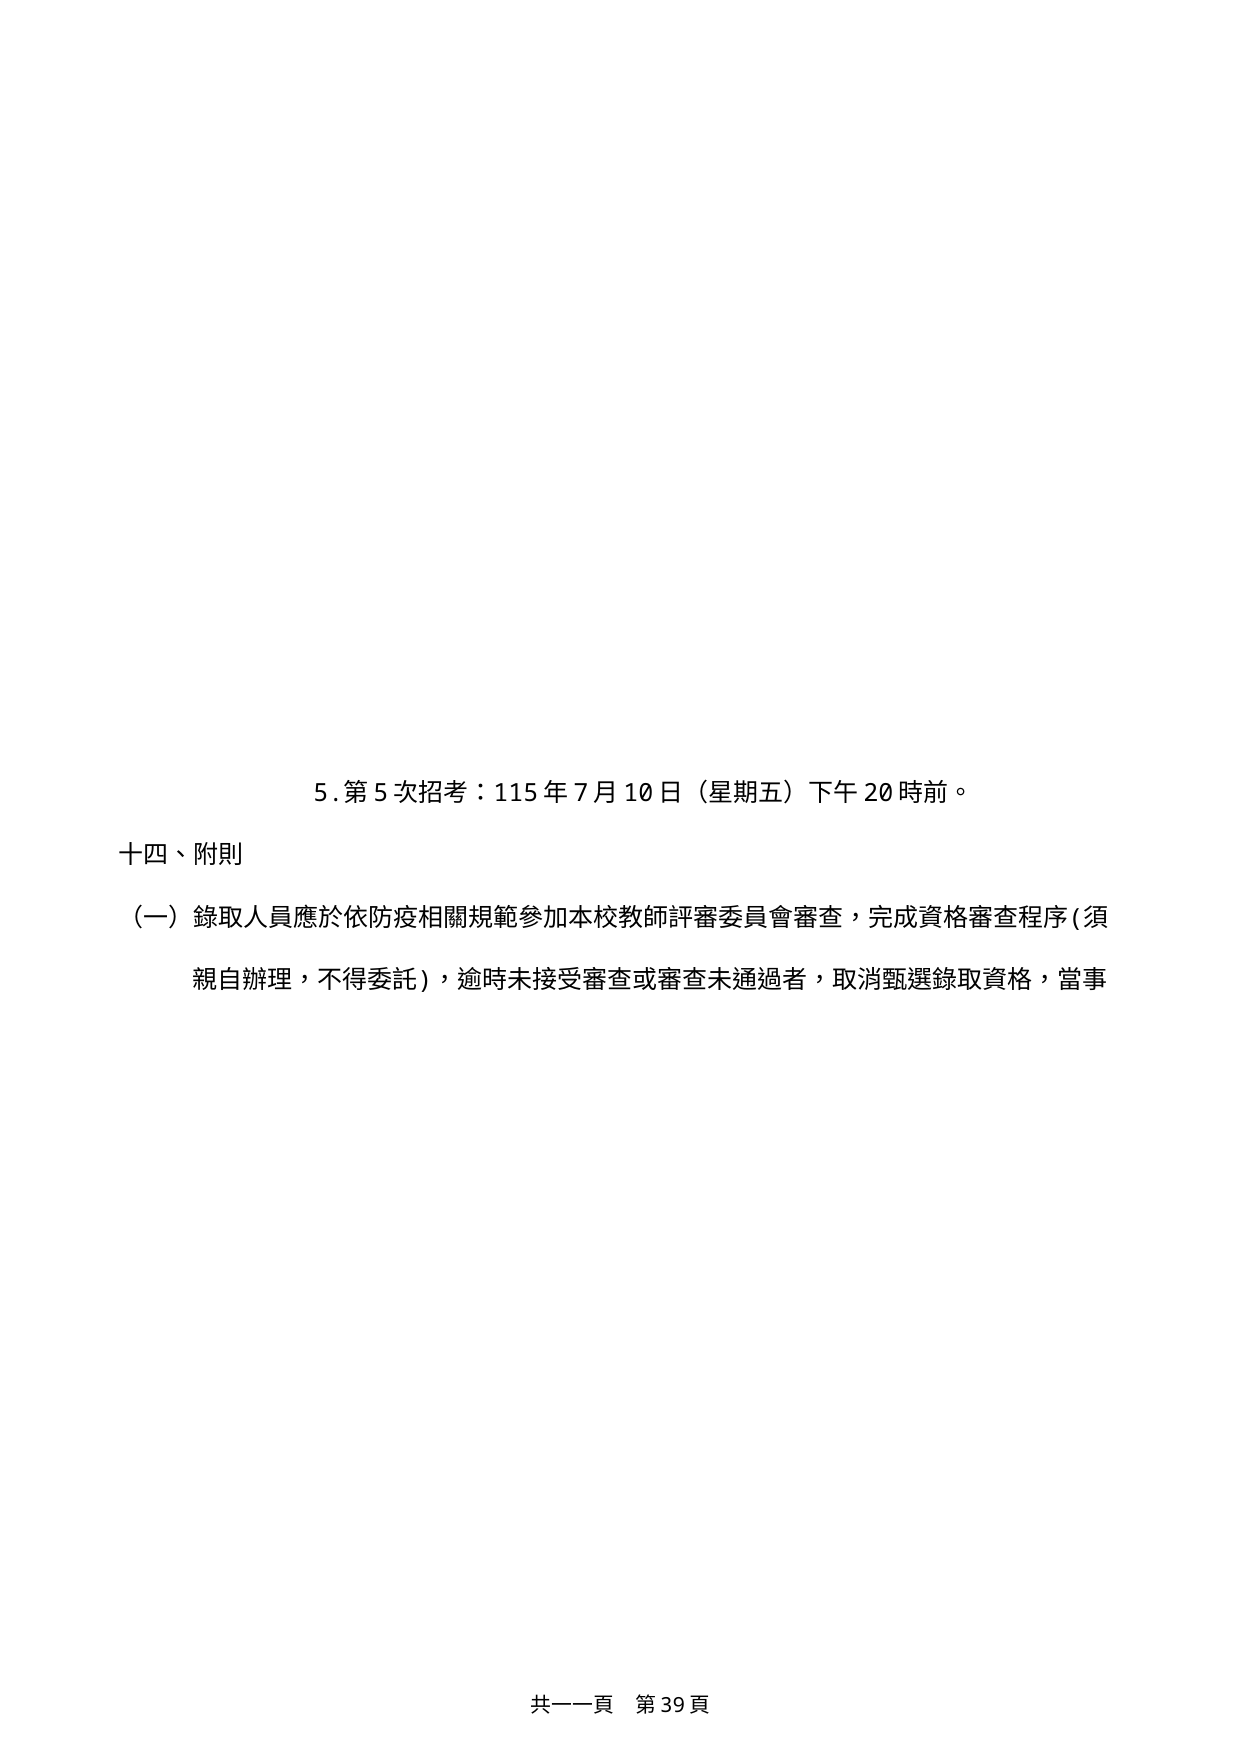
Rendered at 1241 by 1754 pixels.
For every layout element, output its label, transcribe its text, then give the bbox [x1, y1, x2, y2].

text 5.第5次招考：115年7月10日（星期五）下午20時前。 [118, 749, 1122, 811]
text 十四、附則 [118, 811, 1122, 874]
text （一）錄取人員應於依防疫相關規範參加本校教師評審委員會審查，完成資格審查程序(須親自辦理，不得委託)，逾時未接受審查或審查未通過者，取消甄選錄取資格，當事 [118, 874, 1122, 999]
